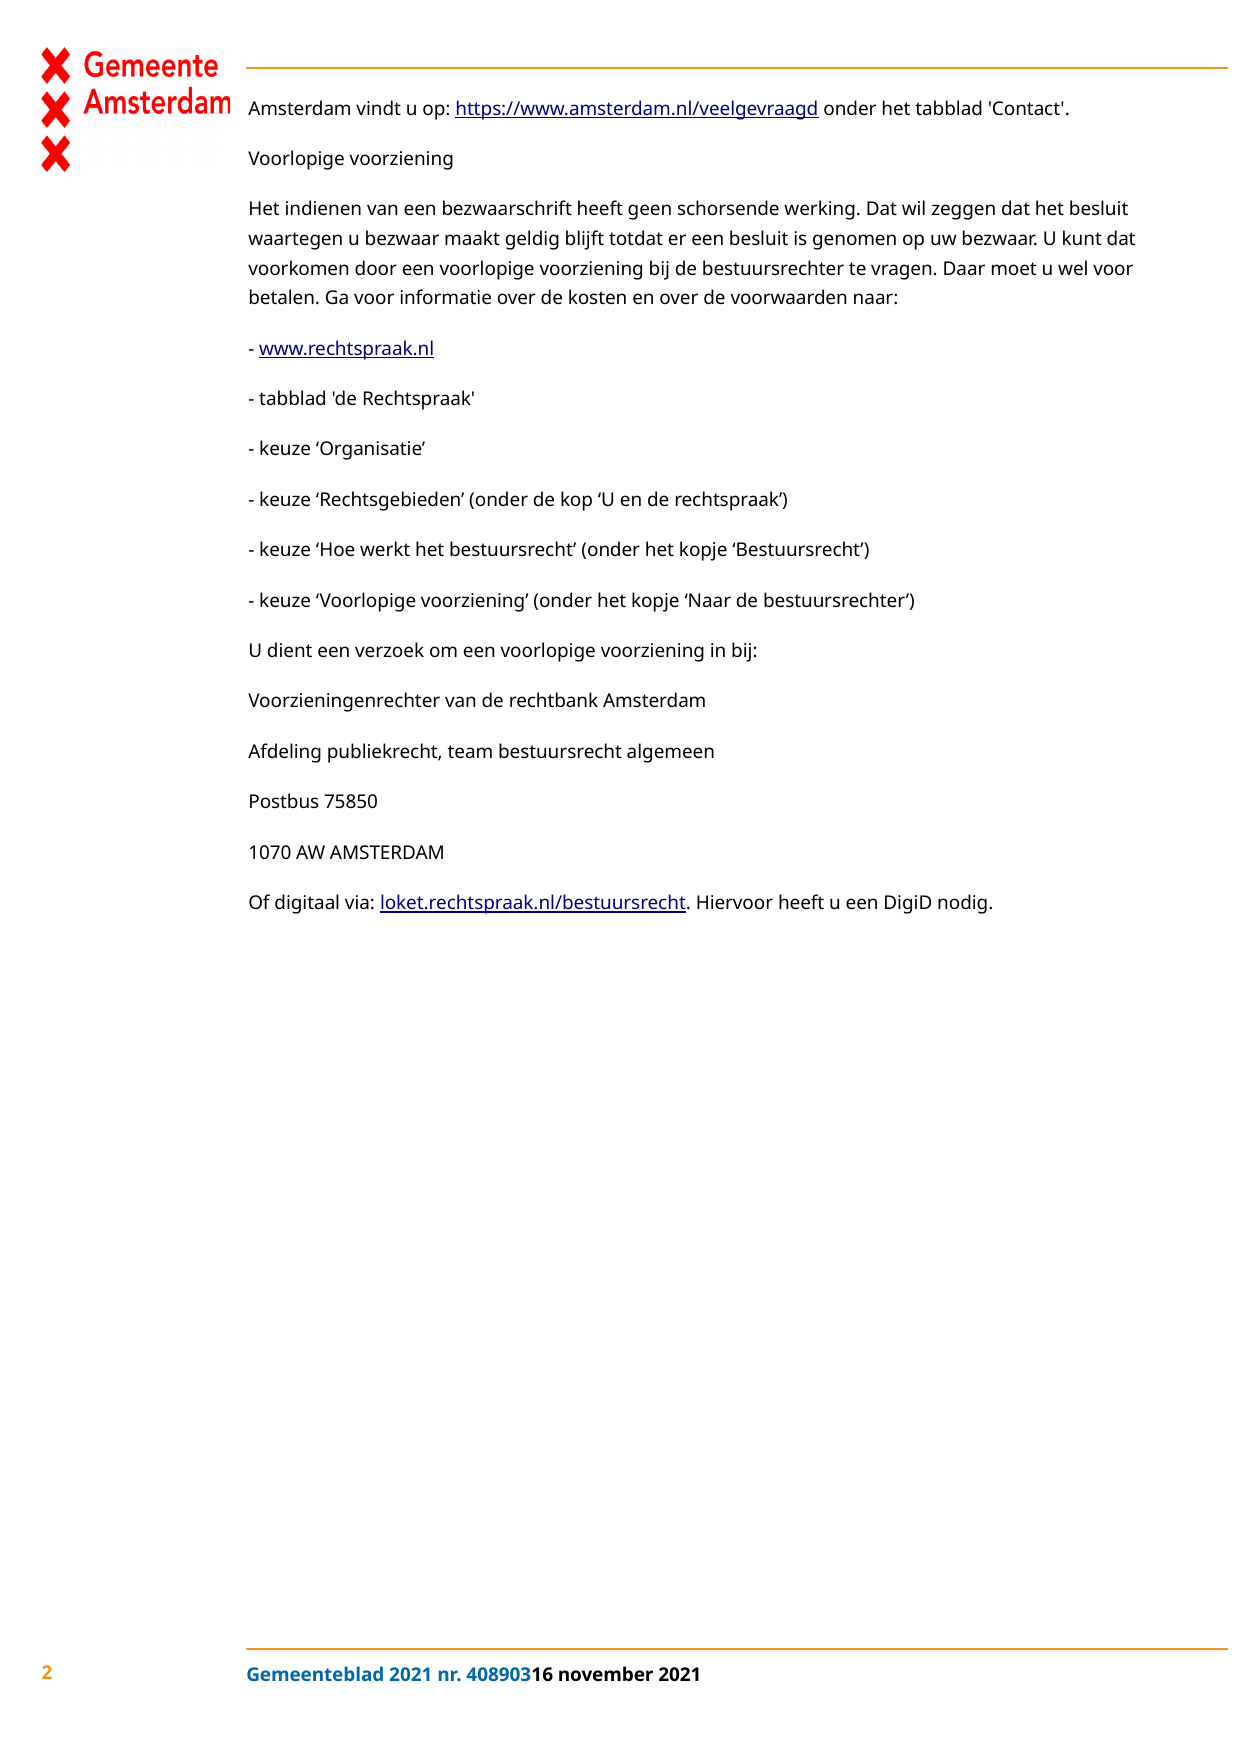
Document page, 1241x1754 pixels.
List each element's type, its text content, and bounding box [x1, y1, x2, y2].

text Amsterdam vindt u op: https://www.amsterdam.nl/veelgevraagd onder het tabblad 'Contact'. [248, 95, 1152, 121]
text 1070 AW AMSTERDAM [248, 839, 1152, 865]
text Het indienen van een bezwaarschrift heeft geen schorsende werking. Dat wil zeggen dat het besluit waartegen u bezwaar maakt geldig blijft totdat er een besluit is genomen op uw bezwaar. U kunt dat voorkomen door een voorlopige voorziening bij de bestuursrechter te vragen. Daar moet u wel voor betalen. Ga voor informatie over de kosten en over de voorwaarden naar: [248, 196, 1152, 310]
text - tabblad 'de Rechtspraak' [248, 385, 1152, 411]
picture [41, 47, 231, 172]
text - keuze ‘Voorlopige voorziening’ (onder het kopje ‘Naar de bestuursrechter’) [248, 587, 1152, 613]
text - www.rechtspraak.nl [248, 335, 1152, 361]
text - keuze ‘Hoe werkt het bestuursrecht’ (onder het kopje ‘Bestuursrecht’) [248, 536, 1152, 562]
text - keuze ‘Organisatie’ [248, 436, 1152, 461]
text Voorzieningenrechter van de rechtbank Amsterdam [248, 688, 1152, 713]
text - keuze ‘Rechtsgebieden’ (onder de kop ‘U en de rechtspraak’) [248, 486, 1152, 512]
text Postbus 75850 [248, 788, 1152, 814]
text Of digitaal via: loket.rechtspraak.nl/bestuursrecht. Hiervoor heeft u een DigiD nodig. [248, 889, 1152, 915]
text Voorlopige voorziening [248, 145, 1152, 171]
text Afdeling publiekrecht, team bestuursrecht algemeen [248, 738, 1152, 764]
text U dient een verzoek om een voorlopige voorziening in bij: [248, 637, 1152, 663]
